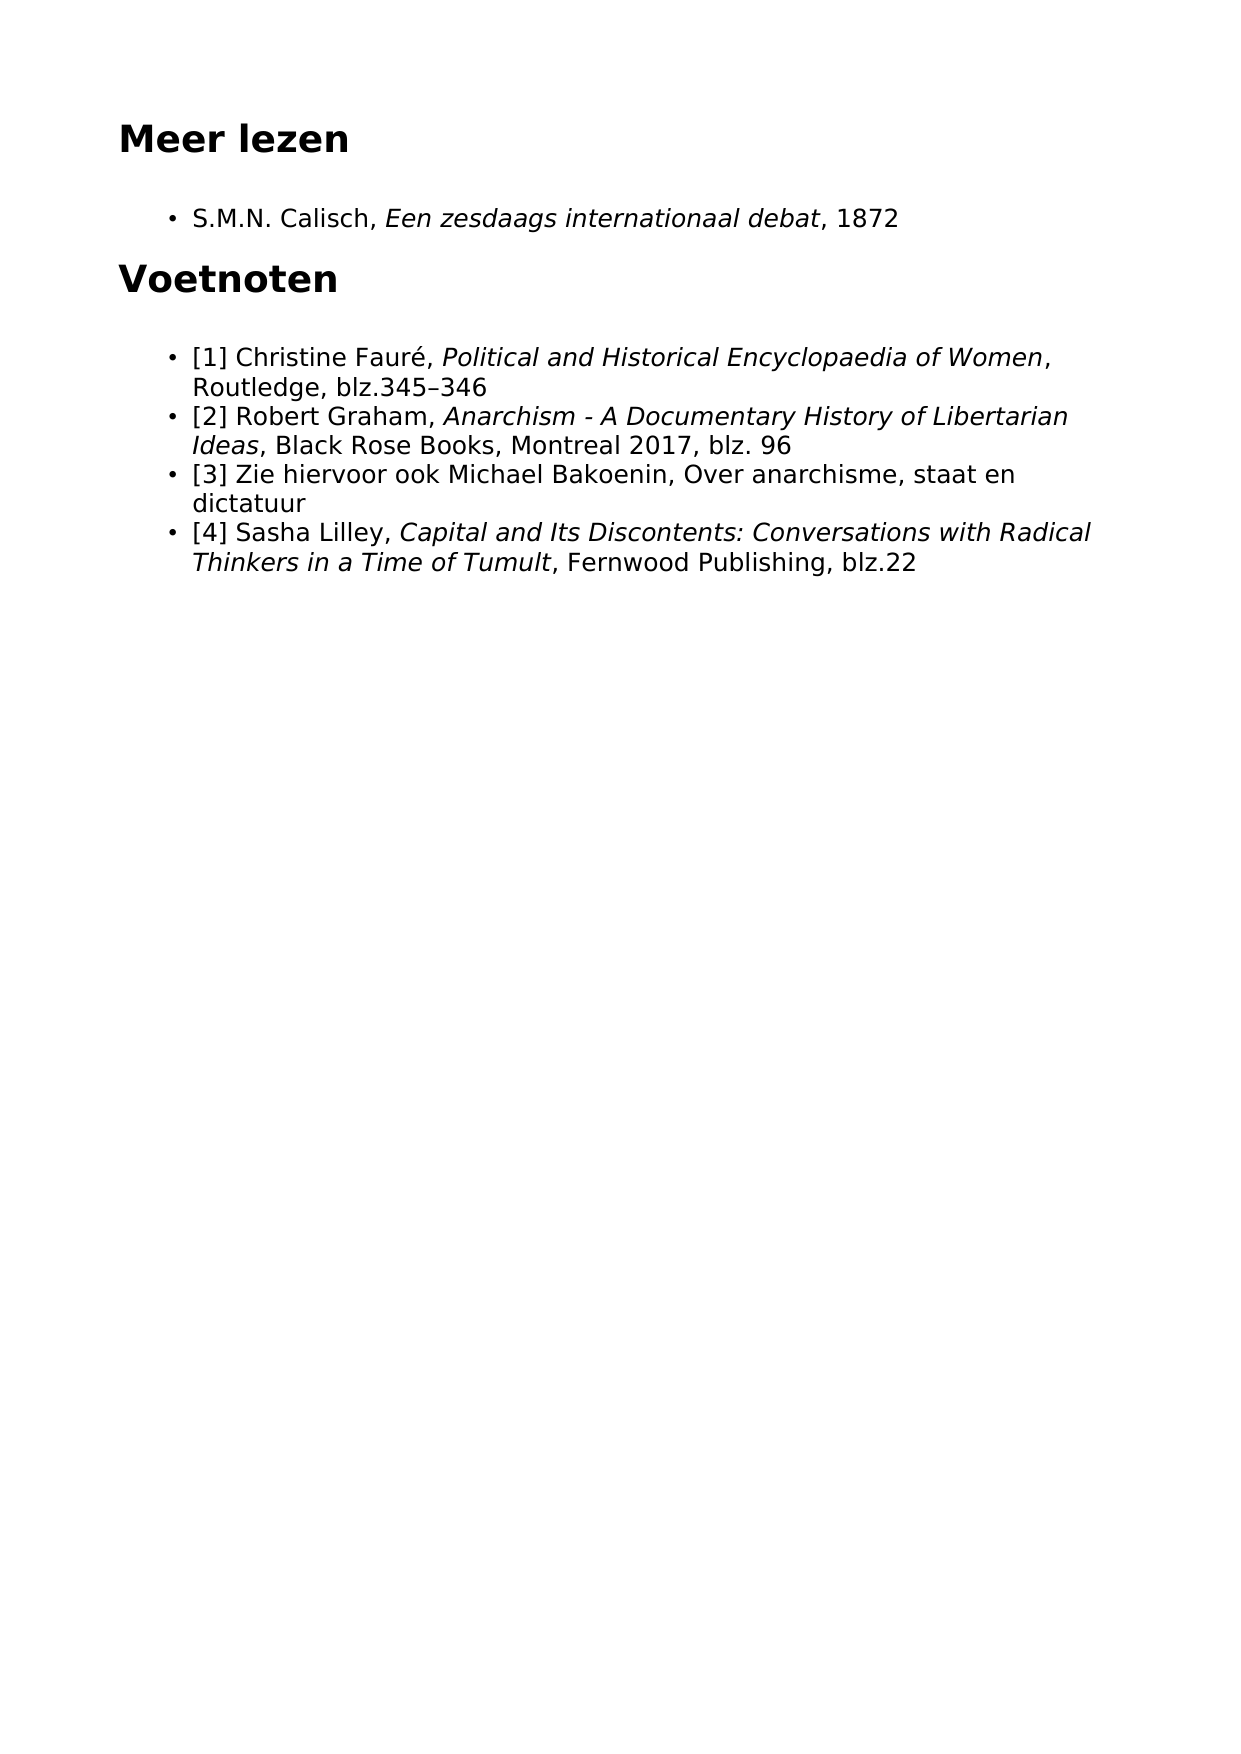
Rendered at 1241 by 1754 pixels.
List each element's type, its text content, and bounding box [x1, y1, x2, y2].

list [4] Sasha Lilley, Capital and Its Discontents: Conversations with Radical Thinkers in a Time of Tumult, Fernwood Publishing, blz.22 [177, 518, 1122, 577]
list [2] Robert Graham, Anarchism - A Documentary History of Libertarian Ideas, Black Rose Books, Montreal 2017, blz. 96 [177, 402, 1122, 460]
subtitle Voetnoten [118, 258, 1122, 302]
list [1] Christine Fauré, Political and Historical Encyclopaedia of Women, Routledge, blz.345–346 [177, 343, 1122, 402]
list S.M.N. Calisch, Een zesdaags internationaal debat, 1872 [177, 204, 1122, 233]
subtitle Meer lezen [118, 118, 1122, 162]
list [3] Zie hiervoor ook Michael Bakoenin, Over anarchisme, staat en dictatuur [177, 460, 1122, 518]
